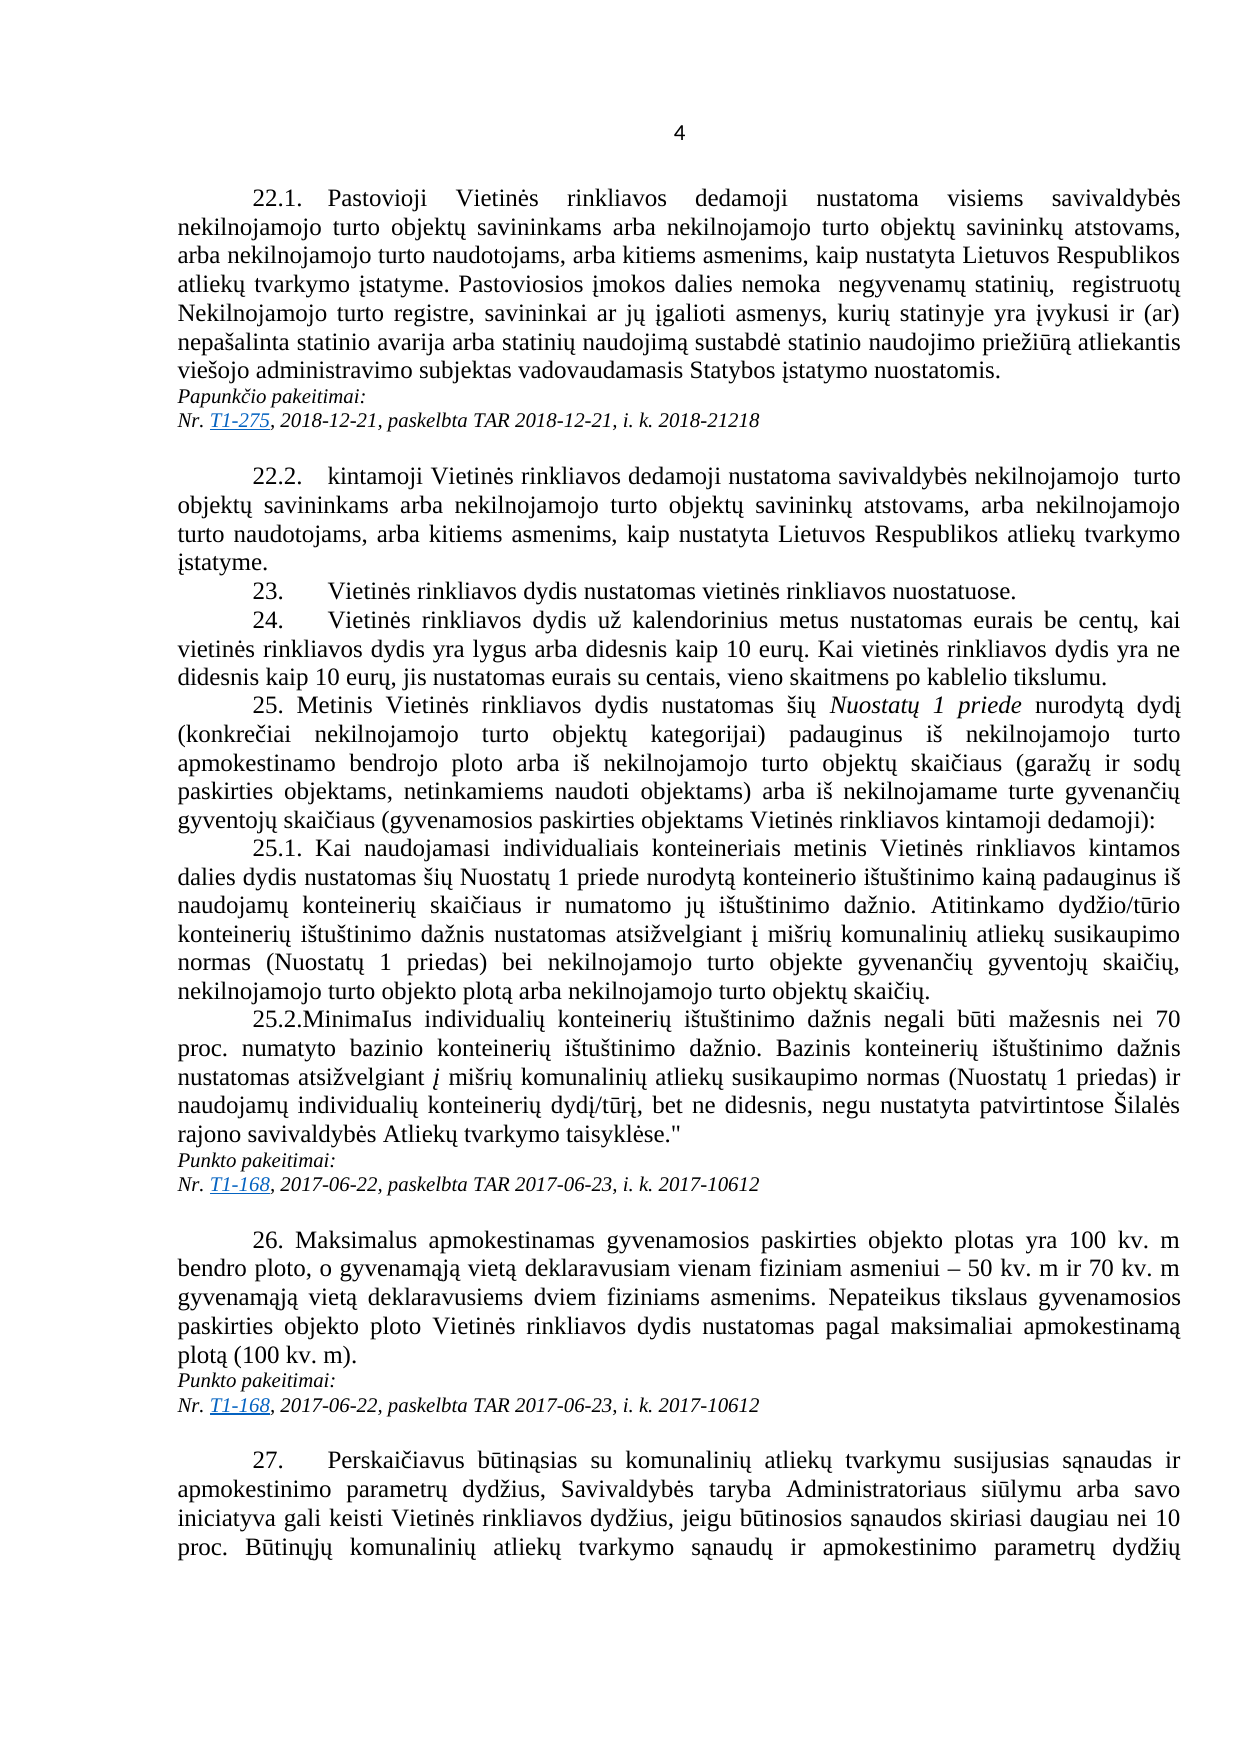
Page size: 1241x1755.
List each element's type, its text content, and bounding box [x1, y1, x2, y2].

text Papunkčio pakeitimai: [177, 384, 1181, 408]
text 22.1. Pastovioji Vietinės rinkliavos dedamoji nustatoma visiems savivaldybės nekilnojamojo turto objektų savininkams arba nekilnojamojo turto objektų savininkų atstovams, arba nekilnojamojo turto naudotojams, arba kitiems asmenims, kaip nustatyta Lietuvos Respublikos atliekų tvarkymo įstatyme. Pastoviosios įmokos dalies nemoka negyvenamų statinių, registruotų Nekilnojamojo turto registre, savininkai ar jų įgalioti asmenys, kurių statinyje yra įvykusi ir (ar) nepašalinta statinio avarija arba statinių naudojimą sustabdė statinio naudojimo priežiūrą atliekantis viešojo administravimo subjektas vadovaudamasis Statybos įstatymo nuostatomis. [177, 183, 1181, 384]
text 22.2. kintamoji Vietinės rinkliavos dedamoji nustatoma savivaldybės nekilnojamojo turto objektų savininkams arba nekilnojamojo turto objektų savininkų atstovams, arba nekilnojamojo turto naudotojams, arba kitiems asmenims, kaip nustatyta Lietuvos Respublikos atliekų tvarkymo įstatyme. [177, 461, 1181, 576]
text Nr. T1-168, 2017-06-22, paskelbta TAR 2017-06-23, i. k. 2017-10612 [177, 1392, 1181, 1417]
text 24. Vietinės rinkliavos dydis už kalendorinius metus nustatomas eurais be centų, kai vietinės rinkliavos dydis yra lygus arba didesnis kaip 10 eurų. Kai vietinės rinkliavos dydis yra ne didesnis kaip 10 eurų, jis nustatomas eurais su centais, vieno skaitmens po kablelio tikslumu. [177, 605, 1181, 691]
text Punkto pakeitimai: [177, 1368, 1181, 1392]
text 25.1. Kai naudojamasi individualiais konteineriais metinis Vietinės rinkliavos kintamos dalies dydis nustatomas šių Nuostatų 1 priede nurodytą konteinerio ištuštinimo kainą padauginus iš naudojamų konteinerių skaičiaus ir numatomo jų ištuštinimo dažnio. Atitinkamo dydžio/tūrio konteinerių ištuštinimo dažnis nustatomas atsižvelgiant į mišrių komunalinių atliekų susikaupimo normas (Nuostatų 1 priedas) bei nekilnojamojo turto objekte gyvenančių gyventojų skaičių, nekilnojamojo turto objekto plotą arba nekilnojamojo turto objektų skaičių. [177, 834, 1181, 1005]
text 27. Perskaičiavus būtinąsias su komunalinių atliekų tvarkymu susijusias sąnaudas ir apmokestinimo parametrų dydžius, Savivaldybės taryba Administratoriaus siūlymu arba savo iniciatyva gali keisti Vietinės rinkliavos dydžius, jeigu būtinosios sąnaudos skiriasi daugiau nei 10 proc. Būtinųjų komunalinių atliekų tvarkymo sąnaudų ir apmokestinimo parametrų dydžių [177, 1445, 1181, 1560]
text 25.2.MinimaIus individualių konteinerių ištuštinimo dažnis negali būti mažesnis nei 70 proc. numatyto bazinio konteinerių ištuštinimo dažnio. Bazinis konteinerių ištuštinimo dažnis nustatomas atsižvelgiant į mišrių komunalinių atliekų susikaupimo normas (Nuostatų 1 priedas) ir naudojamų individualių konteinerių dydį/tūrį, bet ne didesnis, negu nustatyta patvirtintose Šilalės rajono savivaldybės Atliekų tvarkymo taisyklėse." [177, 1005, 1181, 1148]
text 25. Metinis Vietinės rinkliavos dydis nustatomas šių Nuostatų 1 priede nurodytą dydį (konkrečiai nekilnojamojo turto objektų kategorijai) padauginus iš nekilnojamojo turto apmokestinamo bendrojo ploto arba iš nekilnojamojo turto objektų skaičiaus (garažų ir sodų paskirties objektams, netinkamiems naudoti objektams) arba iš nekilnojamame turte gyvenančių gyventojų skaičiaus (gyvenamosios paskirties objektams Vietinės rinkliavos kintamoji dedamoji): [177, 691, 1181, 834]
text Punkto pakeitimai: [177, 1148, 1181, 1172]
text 23. Vietinės rinkliavos dydis nustatomas vietinės rinkliavos nuostatuose. [177, 576, 1181, 605]
text Nr. T1-168, 2017-06-22, paskelbta TAR 2017-06-23, i. k. 2017-10612 [177, 1172, 1181, 1196]
text Nr. T1-275, 2018-12-21, paskelbta TAR 2018-12-21, i. k. 2018-21218 [177, 408, 1181, 432]
text 26. Maksimalus apmokestinamas gyvenamosios paskirties objekto plotas yra 100 kv. m bendro ploto, o gyvenamąją vietą deklaravusiam vienam fiziniam asmeniui – 50 kv. m ir 70 kv. m gyvenamąją vietą deklaravusiems dviem fiziniams asmenims. Nepateikus tikslaus gyvenamosios paskirties objekto ploto Vietinės rinkliavos dydis nustatomas pagal maksimaliai apmokestinamą plotą (100 kv. m). [177, 1225, 1181, 1368]
